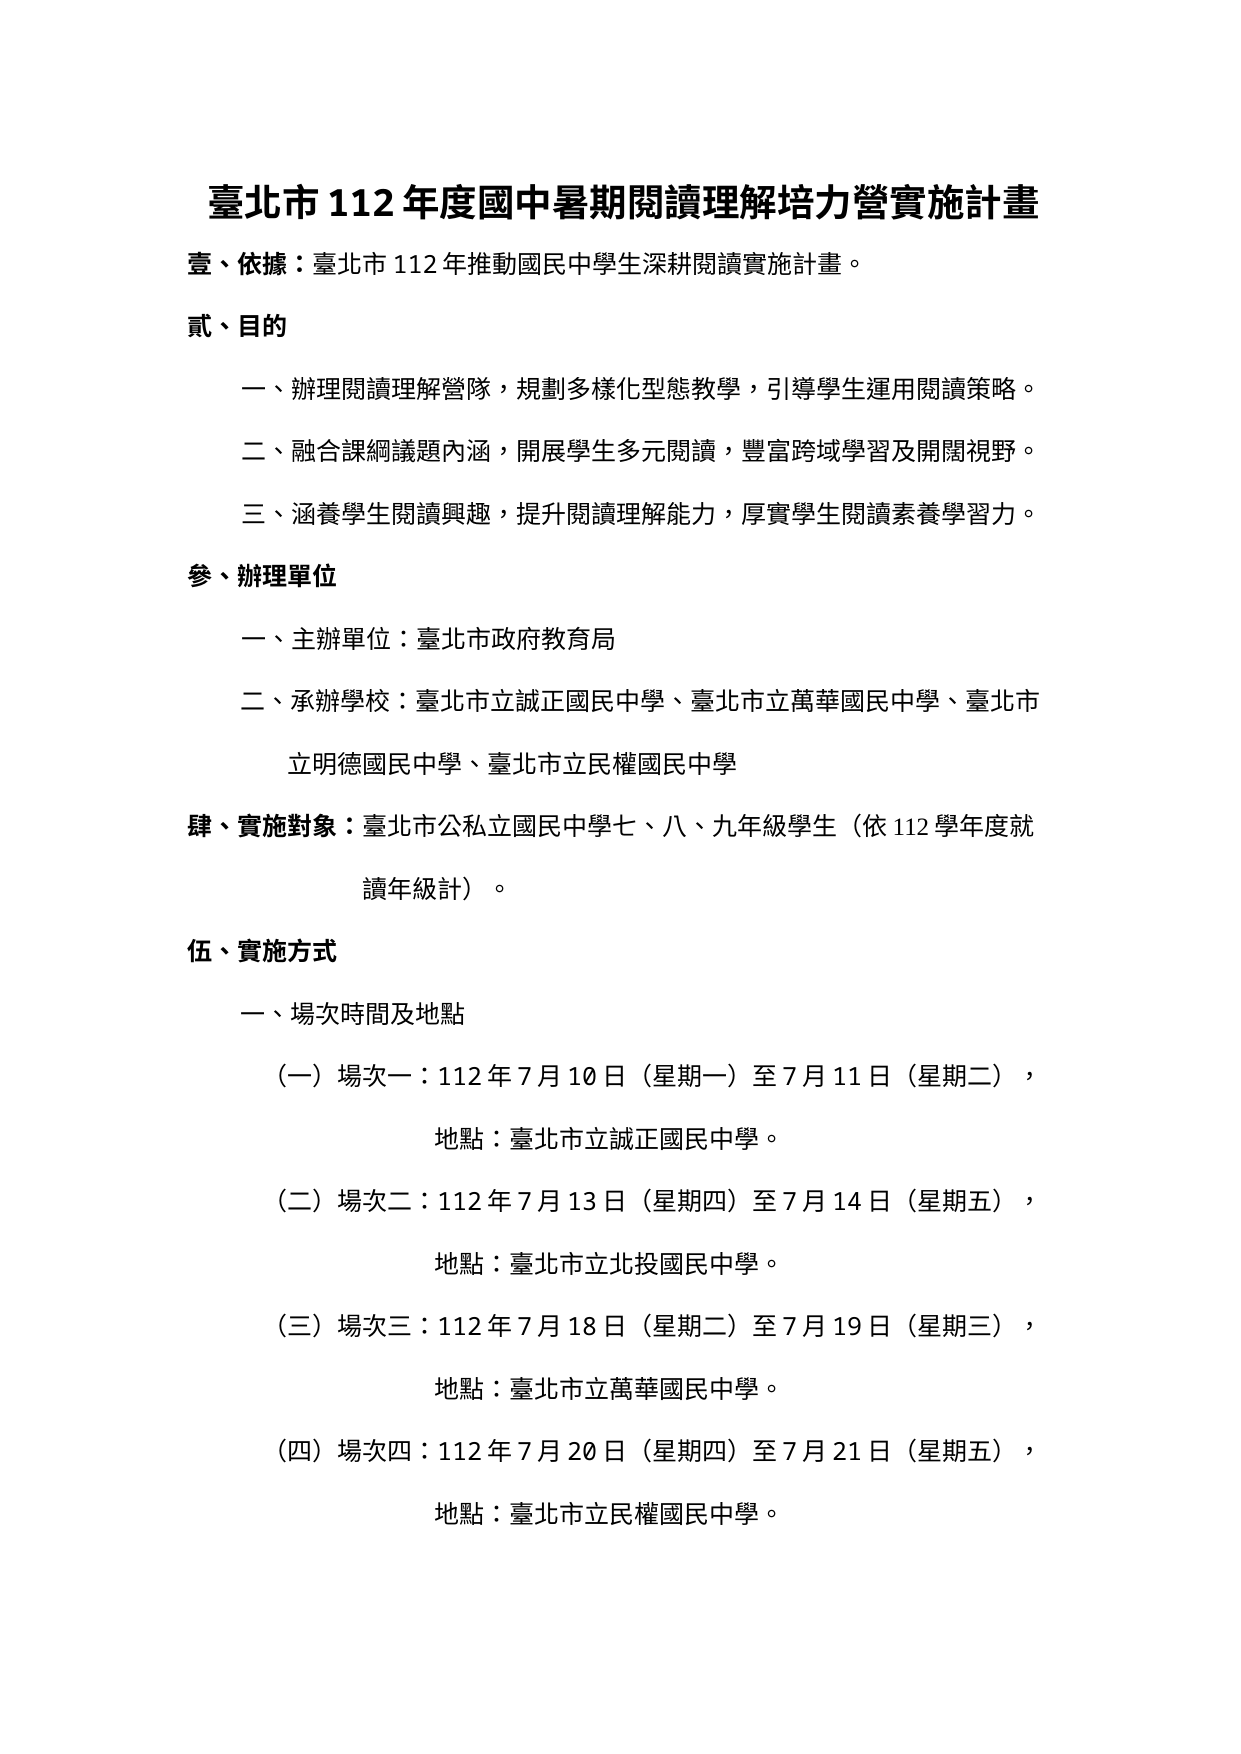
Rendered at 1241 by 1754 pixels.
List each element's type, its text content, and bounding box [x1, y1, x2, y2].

text 貳、目的 [187, 283, 1053, 346]
text 一、辦理閱讀理解營隊，規劃多樣化型態教學，引導學生運用閱讀策略。 [241, 346, 1053, 408]
text 參、辦理單位 [187, 533, 1053, 596]
text 一、主辦單位：臺北市政府教育局 [241, 596, 1053, 658]
text 肆、實施對象：臺北市公私立國民中學七、八、九年級學生（依112學年度就讀年級計）。 [187, 783, 1053, 908]
text 一、場次時間及地點 [241, 971, 1053, 1033]
text 二、承辦學校：臺北市立誠正國民中學、臺北市立萬華國民中學、臺北市立明德國民中學、臺北市立民權國民中學 [240, 658, 1053, 783]
text 壹、依據：臺北市112年推動國民中學生深耕閱讀實施計畫。 [187, 221, 1053, 283]
text 二、融合課綱議題內涵，開展學生多元閱讀，豐富跨域學習及開闊視野。 [241, 408, 1053, 471]
text 臺北市112年度國中暑期閱讀理解培力營實施計畫 [187, 158, 1059, 221]
text 三、涵養學生閱讀興趣，提升閱讀理解能力，厚實學生閱讀素養學習力。 [241, 471, 1053, 533]
text （二）場次二：112年7月13日（星期四）至7月14日（星期五），地點：臺北市立北投國民中學。 [262, 1158, 1053, 1283]
text （四）場次四：112年7月20日（星期四）至7月21日（星期五），地點：臺北市立民權國民中學。 [262, 1408, 1053, 1533]
text 伍、實施方式 [187, 908, 1053, 971]
text （一）場次一：112年7月10日（星期一）至7月11日（星期二），地點：臺北市立誠正國民中學。 [262, 1033, 1053, 1158]
text （三）場次三：112年7月18日（星期二）至7月19日（星期三），地點：臺北市立萬華國民中學。 [262, 1283, 1053, 1408]
